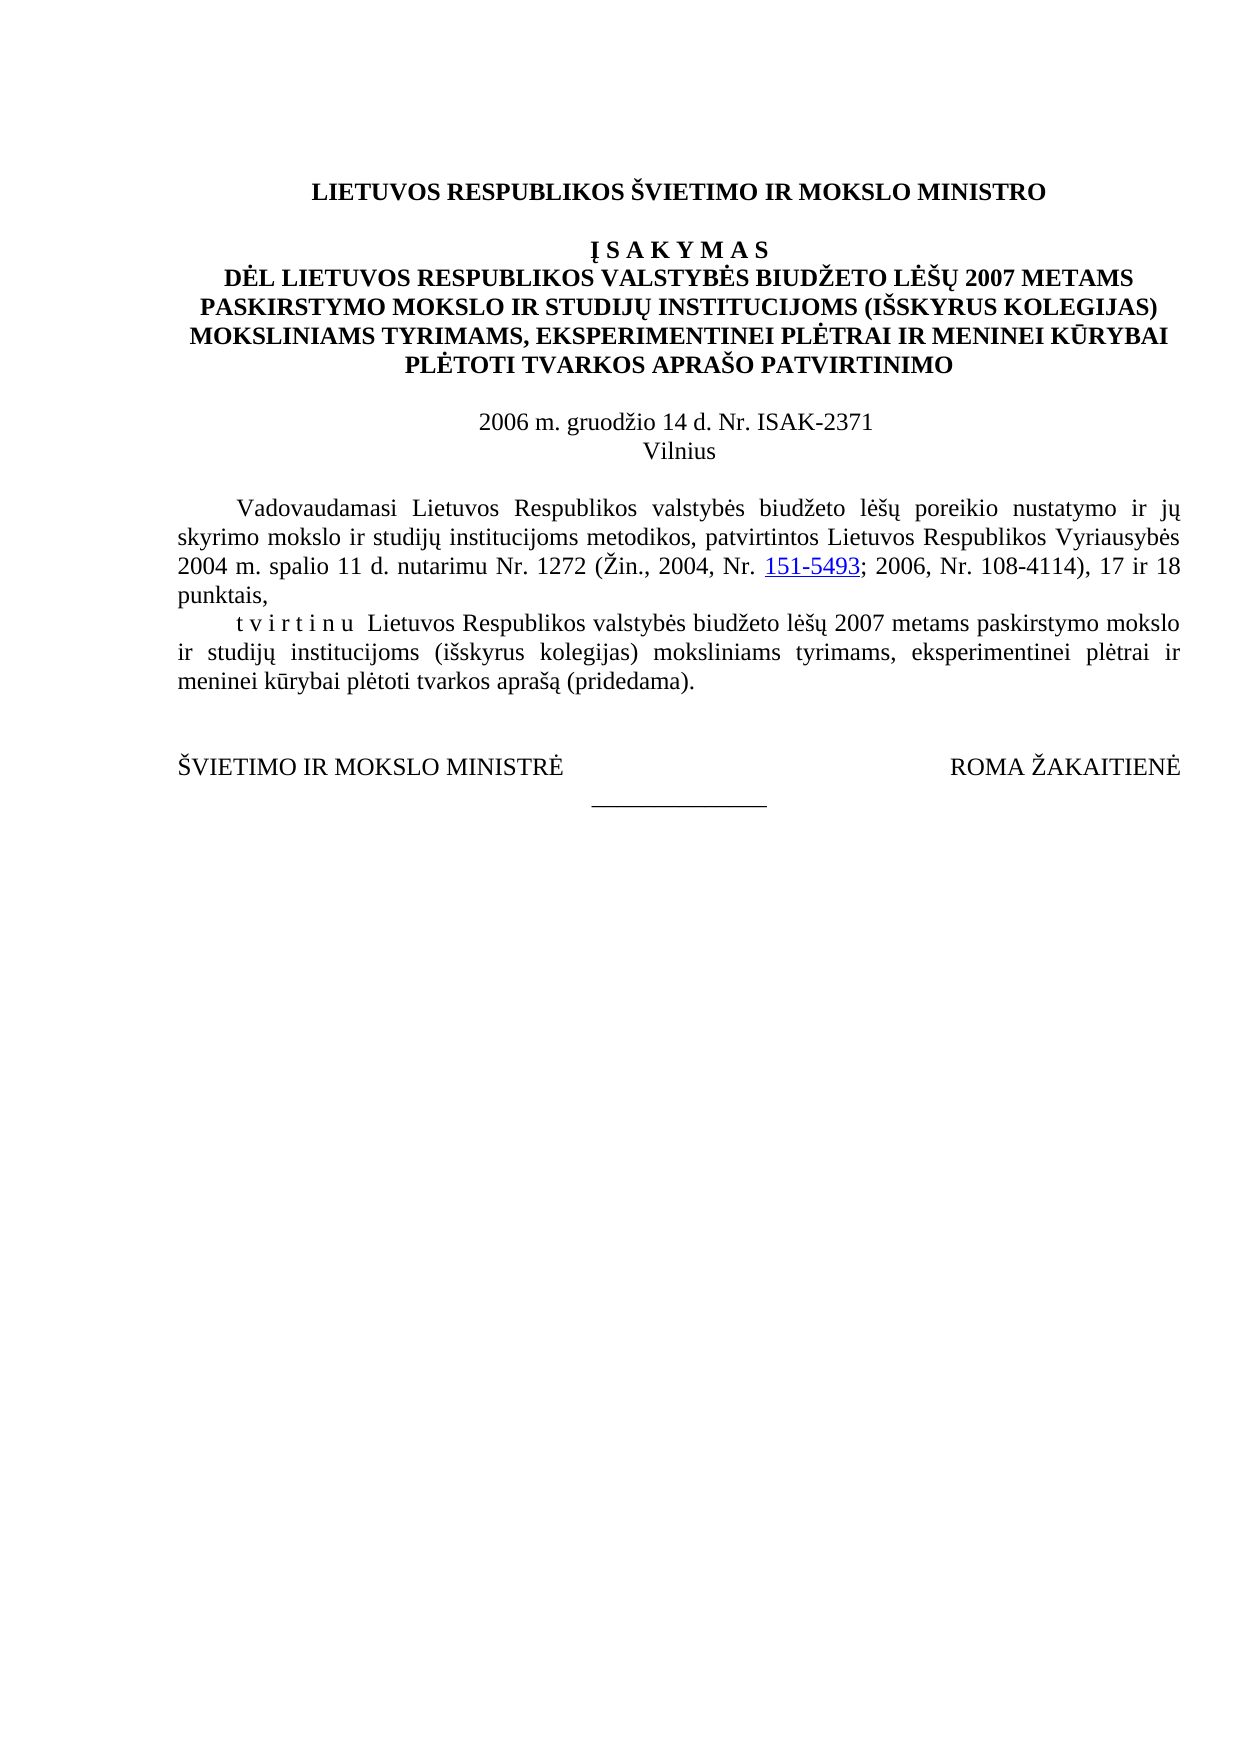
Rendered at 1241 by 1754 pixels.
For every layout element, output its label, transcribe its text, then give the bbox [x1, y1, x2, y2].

text tvirtinu Lietuvos Respublikos valstybės biudžeto lėšų 2007 metams paskirstymo mokslo ir studijų institucijoms (išskyrus kolegijas) moksliniams tyrimams, eksperimentinei plėtrai ir meninei kūrybai plėtoti tvarkos aprašą (pridedama). [177, 608, 1181, 695]
text LIETUVOS RESPUBLIKOS ŠVIETIMO IR MOKSLO MINISTRO [177, 177, 1181, 206]
text Vilnius [177, 436, 1181, 465]
text 2006 m. gruodžio 14 d. Nr. ISAK-2371 [177, 407, 1181, 436]
text Vadovaudamasi Lietuvos Respublikos valstybės biudžeto lėšų poreikio nustatymo ir jų skyrimo mokslo ir studijų institucijoms metodikos, patvirtintos Lietuvos Respublikos Vyriausybės 2004 m. spalio 11 d. nutarimu Nr. 1272 (Žin., 2004, Nr. 151-5493; 2006, Nr. 108-4114), 17 ir 18 punktais, [177, 493, 1181, 608]
text ŠVIETIMO IR MOKSLO MINISTRĖ ROMA ŽAKAITIENĖ [177, 752, 1181, 781]
text DĖL LIETUVOS RESPUBLIKOS VALSTYBĖS BIUDŽETO LĖŠŲ 2007 METAMS PASKIRSTYMO MOKSLO IR STUDIJŲ INSTITUCIJOMS (IŠSKYRUS KOLEGIJAS) MOKSLINIAMS TYRIMAMS, EKSPERIMENTINEI PLĖTRAI IR MENINEI KŪRYBAI PLĖTOTI TVARKOS APRAŠO PATVIRTINIMO [177, 263, 1181, 378]
text ______________ [177, 781, 1181, 810]
text ĮSAKYMAS [177, 235, 1181, 263]
